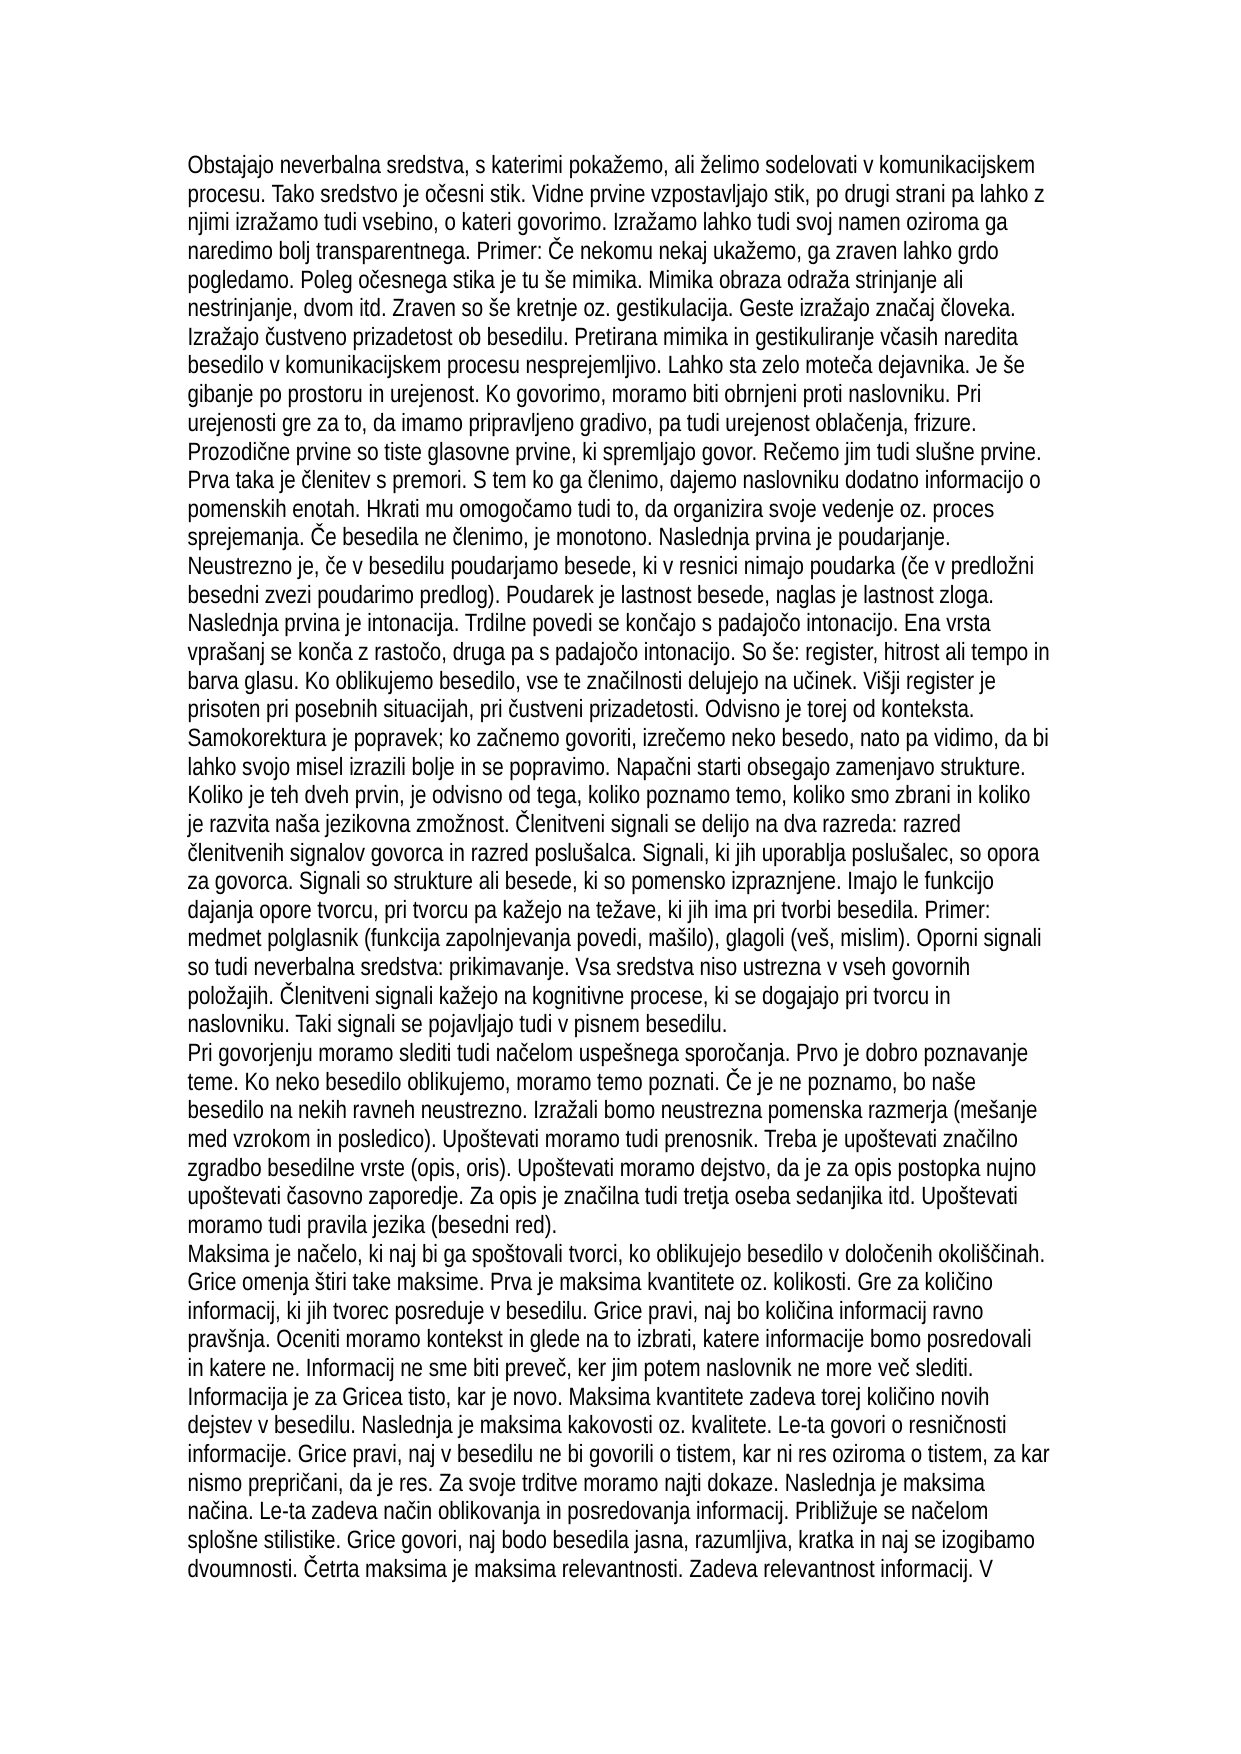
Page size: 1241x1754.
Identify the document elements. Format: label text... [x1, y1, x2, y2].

text Obstajajo neverbalna sredstva, s katerimi pokažemo, ali želimo sodelovati v komunikacijskem procesu. Tako sredstvo je očesni stik. Vidne prvine vzpostavljajo stik, po drugi strani pa lahko z njimi izražamo tudi vsebino, o kateri govorimo. Izražamo lahko tudi svoj namen oziroma ga naredimo bolj transparentnega. Primer: Če nekomu nekaj ukažemo, ga zraven lahko grdo pogledamo. Poleg očesnega stika je tu še mimika. Mimika obraza odraža strinjanje ali nestrinjanje, dvom itd. Zraven so še kretnje oz. gestikulacija. Geste izražajo značaj človeka. Izražajo čustveno prizadetost ob besedilu. Pretirana mimika in gestikuliranje včasih naredita besedilo v komunikacijskem procesu nesprejemljivo. Lahko sta zelo moteča dejavnika. Je še gibanje po prostoru in urejenost. Ko govorimo, moramo biti obrnjeni proti naslovniku. Pri urejenosti gre za to, da imamo pripravljeno gradivo, pa tudi urejenost oblačenja, frizure. Prozodične prvine so tiste glasovne prvine, ki spremljajo govor. Rečemo jim tudi slušne prvine. Prva taka je členitev s premori. S tem ko ga členimo, dajemo naslovniku dodatno informacijo o pomenskih enotah. Hkrati mu omogočamo tudi to, da organizira svoje vedenje oz. proces sprejemanja. Če besedila ne členimo, je monotono. Naslednja prvina je poudarjanje. Neustrezno je, če v besedilu poudarjamo besede, ki v resnici nimajo poudarka (če v predložni besedni zvezi poudarimo predlog). Poudarek je lastnost besede, naglas je lastnost zloga. Naslednja prvina je intonacija. Trdilne povedi se končajo s padajočo intonacijo. Ena vrsta vprašanj se konča z rastočo, druga pa s padajočo intonacijo. So še: register, hitrost ali tempo in barva glasu. Ko oblikujemo besedilo, vse te značilnosti delujejo na učinek. Višji register je prisoten pri posebnih situacijah, pri čustveni prizadetosti. Odvisno je torej od konteksta. Samokorektura je popravek; ko začnemo govoriti, izrečemo neko besedo, nato pa vidimo, da bi lahko svojo misel izrazili bolje in se popravimo. Napačni starti obsegajo zamenjavo strukture. Koliko je teh dveh prvin, je odvisno od tega, koliko poznamo temo, koliko smo zbrani in koliko je razvita naša jezikovna zmožnost. Členitveni signali se delijo na dva razreda: razred členitvenih signalov govorca in razred poslušalca. Signali, ki jih uporablja poslušalec, so opora za govorca. Signali so strukture ali besede, ki so pomensko izpraznjene. Imajo le funkcijo dajanja opore tvorcu, pri tvorcu pa kažejo na težave, ki jih ima pri tvorbi besedila. Primer: medmet polglasnik (funkcija zapolnjevanja povedi, mašilo), glagoli (veš, mislim). Oporni signali so tudi neverbalna sredstva: prikimavanje. Vsa sredstva niso ustrezna v vseh govornih položajih. Členitveni signali kažejo na kognitivne procese, ki se dogajajo pri tvorcu in naslovniku. Taki signali se pojavljajo tudi v pisnem besedilu. [187, 150, 1053, 1038]
text Maksima je načelo, ki naj bi ga spoštovali tvorci, ko oblikujejo besedilo v določenih okoliščinah. Grice omenja štiri take maksime. Prva je maksima kvantitete oz. kolikosti. Gre za količino informacij, ki jih tvorec posreduje v besedilu. Grice pravi, naj bo količina informacij ravno pravšnja. Oceniti moramo kontekst in glede na to izbrati, katere informacije bomo posredovali in katere ne. Informacij ne sme biti preveč, ker jim potem naslovnik ne more več slediti. Informacija je za Gricea tisto, kar je novo. Maksima kvantitete zadeva torej količino novih dejstev v besedilu. Naslednja je maksima kakovosti oz. kvalitete. Le-ta govori o resničnosti informacije. Grice pravi, naj v besedilu ne bi govorili o tistem, kar ni res oziroma o tistem, za kar nismo prepričani, da je res. Za svoje trditve moramo najti dokaze. Naslednja je maksima načina. Le-ta zadeva način oblikovanja in posredovanja informacij. Približuje se načelom splošne stilistike. Grice govori, naj bodo besedila jasna, razumljiva, kratka in naj se izogibamo dvoumnosti. Četrta maksima je maksima relevantnosti. Zadeva relevantnost informacij. V [187, 1238, 1053, 1582]
text Pri govorjenju moramo slediti tudi načelom uspešnega sporočanja. Prvo je dobro poznavanje teme. Ko neko besedilo oblikujemo, moramo temo poznati. Če je ne poznamo, bo naše besedilo na nekih ravneh neustrezno. Izražali bomo neustrezna pomenska razmerja (mešanje med vzrokom in posledico). Upoštevati moramo tudi prenosnik. Treba je upoštevati značilno zgradbo besedilne vrste (opis, oris). Upoštevati moramo dejstvo, da je za opis postopka nujno upoštevati časovno zaporedje. Za opis je značilna tudi tretja oseba sedanjika itd. Upoštevati moramo tudi pravila jezika (besedni red). [187, 1038, 1053, 1238]
